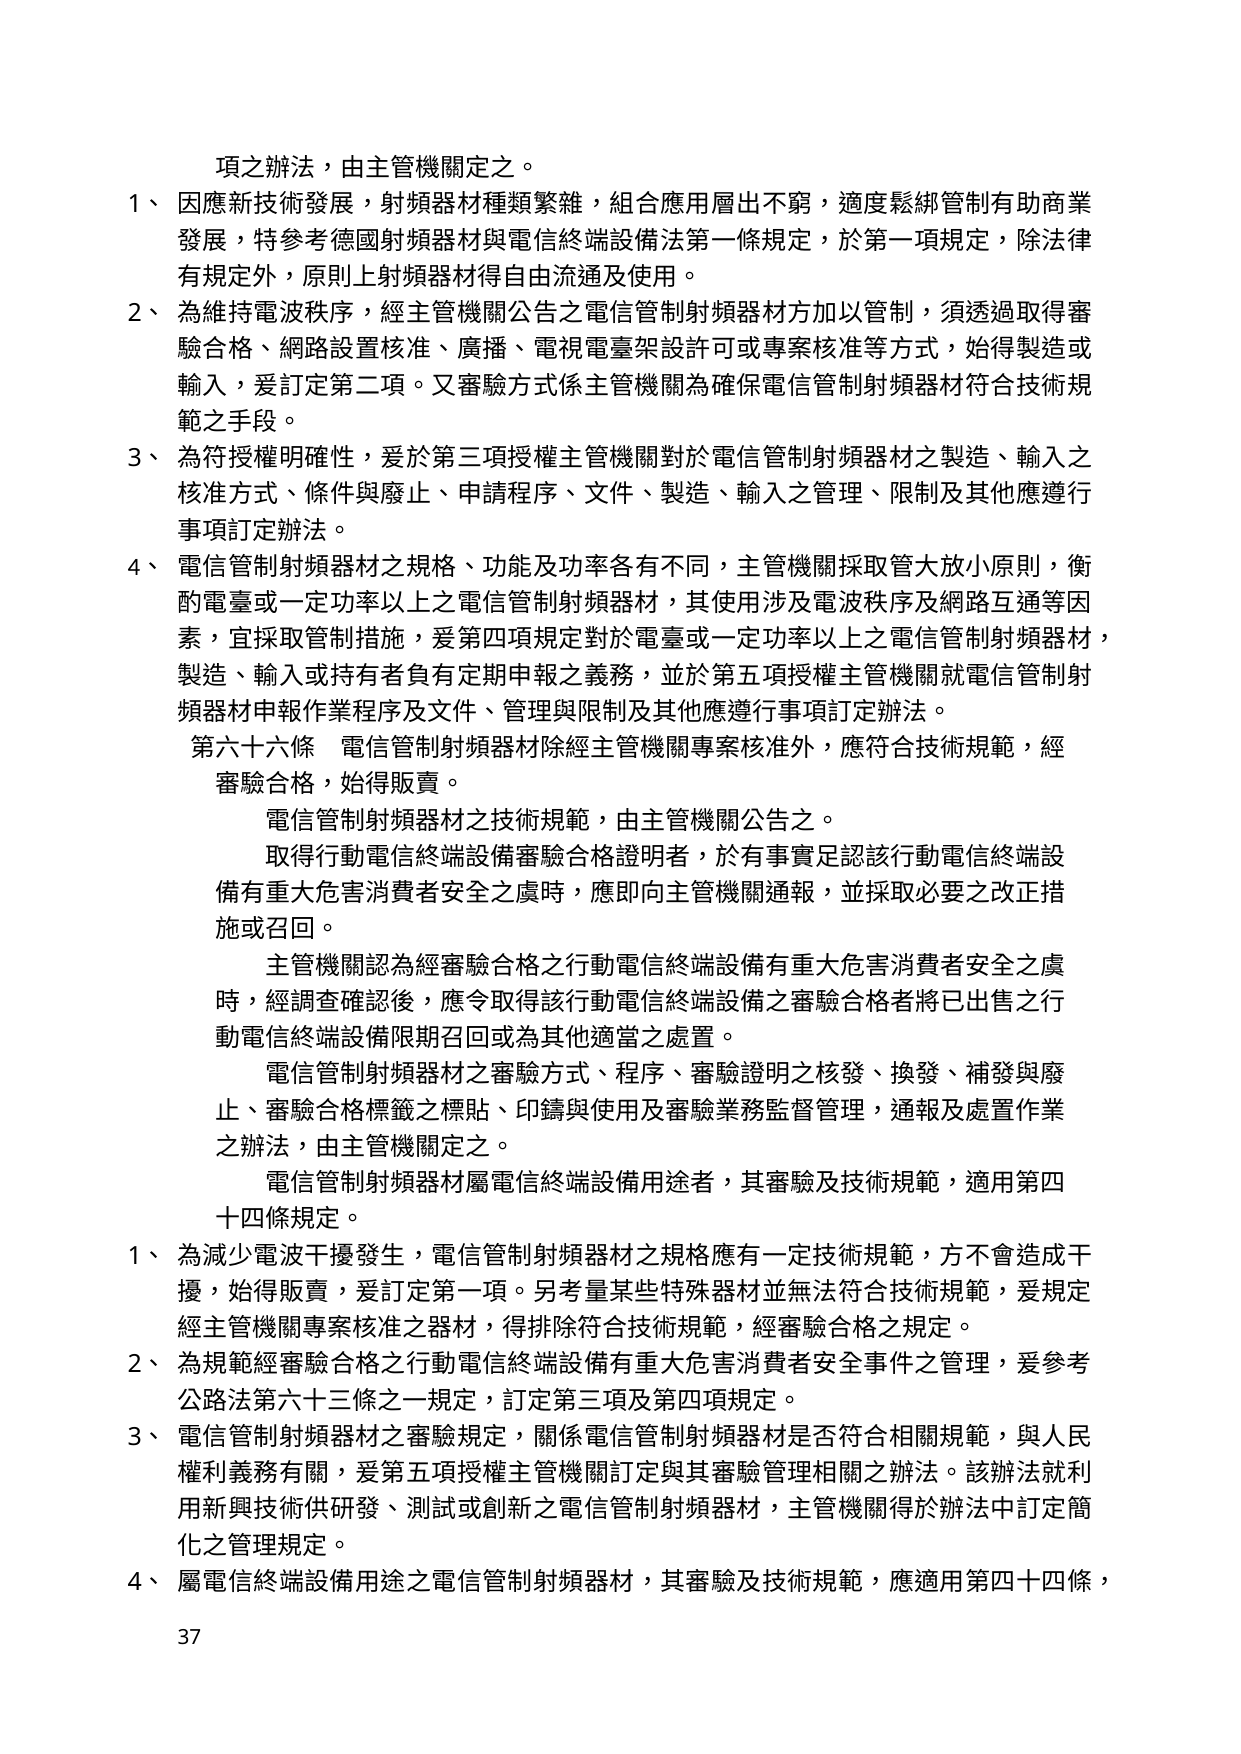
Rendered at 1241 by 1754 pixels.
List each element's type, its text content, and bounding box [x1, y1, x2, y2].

list 電信管制射頻器材之審驗規定，關係電信管制射頻器材是否符合相關規範，與人民權利義務有關，爰第五項授權主管機關訂定與其審驗管理相關之辦法。該辦法就利用新興技術供研發、測試或創新之電信管制射頻器材，主管機關得於辦法中訂定簡化之管理規定。 [127, 1416, 1092, 1561]
list 為規範經審驗合格之行動電信終端設備有重大危害消費者安全事件之管理，爰參考公路法第六十三條之一規定，訂定第三項及第四項規定。 [127, 1344, 1092, 1416]
text 項之辦法，由主管機關定之。 [215, 148, 1080, 184]
list 為減少電波干擾發生，電信管制射頻器材之規格應有一定技術規範，方不會造成干擾，始得販賣，爰訂定第一項。另考量某些特殊器材並無法符合技術規範，爰規定經主管機關專案核准之器材，得排除符合技術規範，經審驗合格之規定。 [127, 1235, 1092, 1344]
text 電信管制射頻器材屬電信終端設備用途者，其審驗及技術規範，適用第四十四條規定。 [215, 1163, 1080, 1235]
list 為符授權明確性，爰於第三項授權主管機關對於電信管制射頻器材之製造、輸入之核准方式、條件與廢止、申請程序、文件、製造、輸入之管理、限制及其他應遵行事項訂定辦法。 [127, 438, 1092, 546]
text 電信管制射頻器材之技術規範，由主管機關公告之。 [215, 800, 1080, 836]
list 屬電信終端設備用途之電信管制射頻器材，其審驗及技術規範，應適用第四十四條，爰訂定第六項。 [127, 1561, 1092, 1598]
list 因應新技術發展，射頻器材種類繁雜，組合應用層出不窮，適度鬆綁管制有助商業發展，特參考德國射頻器材與電信終端設備法第一條規定，於第一項規定，除法律有規定外，原則上射頻器材得自由流通及使用。 [127, 184, 1092, 293]
text 電信管制射頻器材之審驗方式、程序、審驗證明之核發、換發、補發與廢止、審驗合格標籤之標貼、印鑄與使用及審驗業務監督管理，通報及處置作業之辦法，由主管機關定之。 [215, 1054, 1080, 1163]
text 主管機關認為經審驗合格之行動電信終端設備有重大危害消費者安全之虞時，經調查確認後，應令取得該行動電信終端設備之審驗合格者將已出售之行動電信終端設備限期召回或為其他適當之處置。 [215, 945, 1080, 1054]
list 為維持電波秩序，經主管機關公告之電信管制射頻器材方加以管制，須透過取得審驗合格、網路設置核准、廣播、電視電臺架設許可或專案核准等方式，始得製造或輸入，爰訂定第二項。又審驗方式係主管機關為確保電信管制射頻器材符合技術規範之手段。 [127, 293, 1092, 438]
text 第六十六條 電信管制射頻器材除經主管機關專案核准外，應符合技術規範，經審驗合格，始得販賣。 [190, 728, 1080, 800]
list 電信管制射頻器材之規格、功能及功率各有不同，主管機關採取管大放小原則，衡酌電臺或一定功率以上之電信管制射頻器材，其使用涉及電波秩序及網路互通等因素，宜採取管制措施，爰第四項規定對於電臺或一定功率以上之電信管制射頻器材，製造、輸入或持有者負有定期申報之義務，並於第五項授權主管機關就電信管制射頻器材申報作業程序及文件、管理與限制及其他應遵行事項訂定辦法。 [127, 546, 1092, 728]
text 取得行動電信終端設備審驗合格證明者，於有事實足認該行動電信終端設備有重大危害消費者安全之虞時，應即向主管機關通報，並採取必要之改正措施或召回。 [215, 836, 1080, 945]
